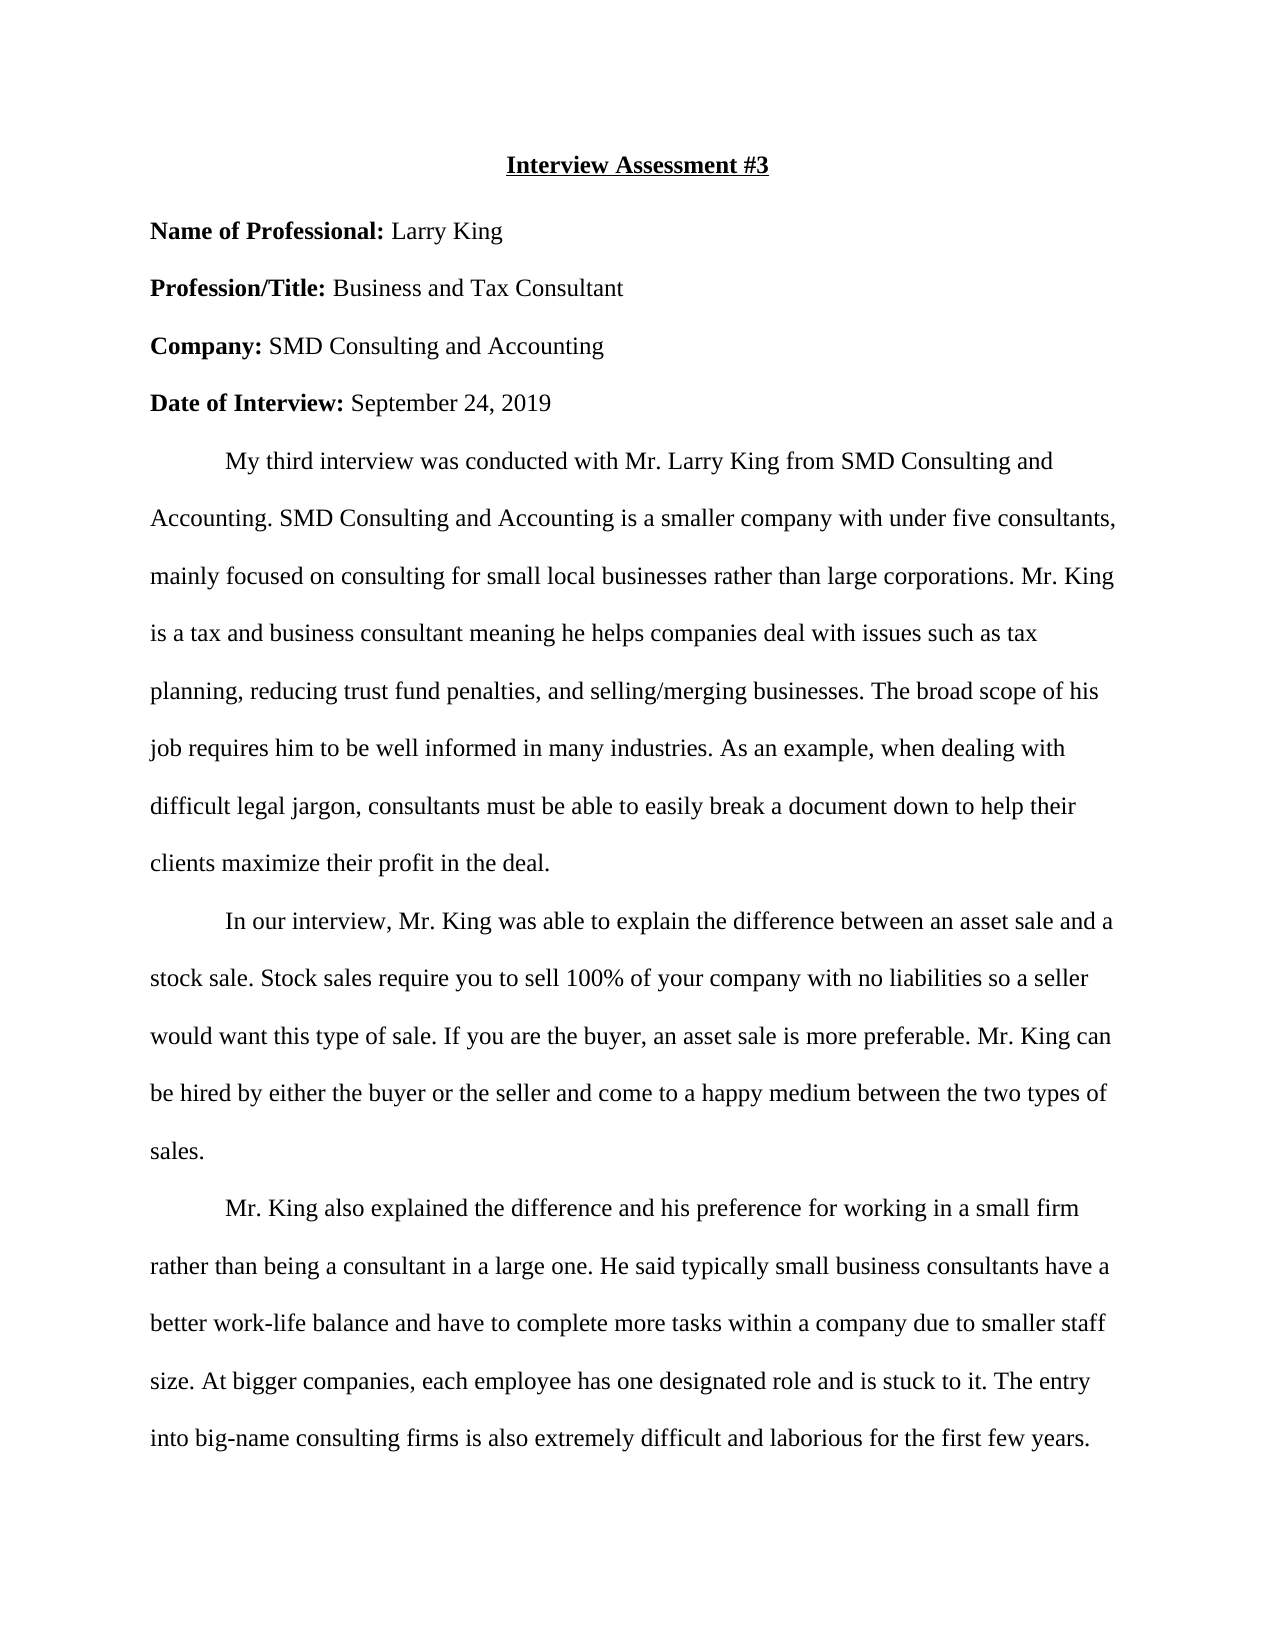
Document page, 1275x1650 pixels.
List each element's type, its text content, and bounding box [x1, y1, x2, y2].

text Company: SMD Consulting and Accounting [150, 331, 1125, 360]
text Interview Assessment #3 [150, 150, 1125, 179]
text Mr. King also explained the difference and his preference for working in a small firm rather than being a consultant in a large one. He said typically small business consultants have a better work-life balance and have to complete more tasks within a company due to smaller staff size. At bigger companies, each employee has one designated role and is stuck to it. The entry into big-name consulting firms is also extremely difficult and laborious for the first few years. [150, 1193, 1125, 1452]
text Date of Interview: September 24, 2019 [150, 388, 1125, 417]
text Profession/Title: Business and Tax Consultant [150, 273, 1125, 302]
text Name of Professional: Larry King [150, 216, 1125, 245]
text In our interview, Mr. King was able to explain the difference between an asset sale and a stock sale. Stock sales require you to sell 100% of your company with no liabilities so a seller would want this type of sale. If you are the buyer, an asset sale is more preferable. Mr. King can be hired by either the buyer or the seller and come to a happy medium between the two types of sales. [150, 906, 1125, 1165]
text My third interview was conducted with Mr. Larry King from SMD Consulting and Accounting. SMD Consulting and Accounting is a smaller company with under five consultants, mainly focused on consulting for small local businesses rather than large corporations. Mr. King is a tax and business consultant meaning he helps companies deal with issues such as tax planning, reducing trust fund penalties, and selling/merging businesses. The broad scope of his job requires him to be well informed in many industries. As an example, when dealing with difficult legal jargon, consultants must be able to easily break a document down to help their clients maximize their profit in the deal. [150, 446, 1125, 877]
